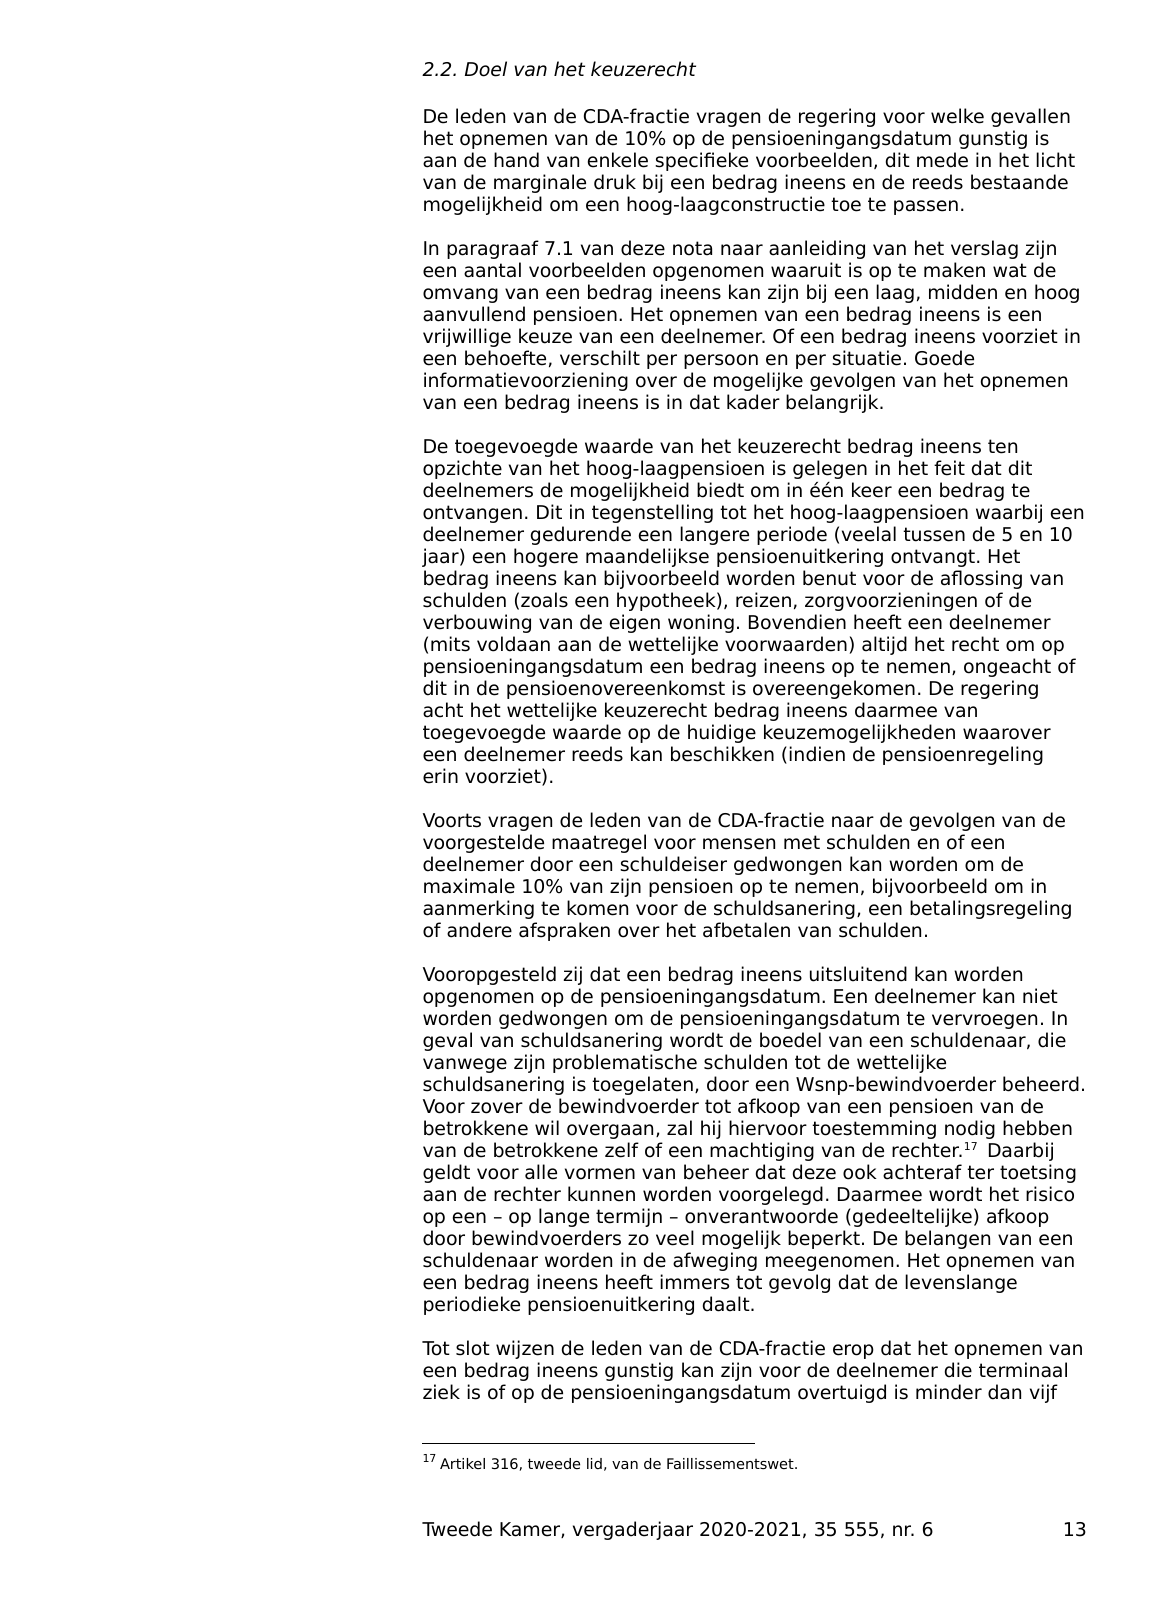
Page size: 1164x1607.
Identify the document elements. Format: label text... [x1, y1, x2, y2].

text De toegevoegde waarde van het keuzerecht bedrag ineens ten opzichte van het hoog-laagpensioen is gelegen in het feit dat dit deelnemers de mogelijkheid biedt om in één keer een bedrag te ontvangen. Dit in tegenstelling tot het hoog-laagpensioen waarbij een deelnemer gedurende een langere periode (veelal tussen de 5 en 10 jaar) een hogere maandelijkse pensioenuitkering ontvangt. Het bedrag ineens kan bijvoorbeeld worden benut voor de aflossing van schulden (zoals een hypotheek), reizen, zorgvoorzieningen of de verbouwing van de eigen woning. Bovendien heeft een deelnemer (mits voldaan aan de wettelijke voorwaarden) altijd het recht om op pensioeningangsdatum een bedrag ineens op te nemen, ongeacht of dit in de pensioenovereenkomst is overeengekomen. De regering acht het wettelijke keuzerecht bedrag ineens daarmee van toegevoegde waarde op de huidige keuzemogelijkheden waarover een deelnemer reeds kan beschikken (indien de pensioenregeling erin voorziet). [422, 436, 1087, 788]
text Vooropgesteld zij dat een bedrag ineens uitsluitend kan worden opgenomen op de pensioeningangsdatum. Een deelnemer kan niet worden gedwongen om de pensioeningangsdatum te vervroegen. In geval van schuldsanering wordt de boedel van een schuldenaar, die vanwege zijn problematische schulden tot de wettelijke schuldsanering is toegelaten, door een Wsnp-bewindvoerder beheerd. Voor zover de bewindvoerder tot afkoop van een pensioen van de betrokkene wil overgaan, zal hij hiervoor toestemming nodig hebben van de betrokkene zelf of een machtiging van de rechter. Daarbij geldt voor alle vormen van beheer dat deze ook achteraf ter toetsing aan de rechter kunnen worden voorgelegd. Daarmee wordt het risico op een – op lange termijn – onverantwoorde (gedeeltelijke) afkoop door bewindvoerders zo veel mogelijk beperkt. De belangen van een schuldenaar worden in de afweging meegenomen. Het opnemen van een bedrag ineens heeft immers tot gevolg dat de levenslange periodieke pensioenuitkering daalt. [422, 964, 1087, 1316]
text De leden van de CDA-fractie vragen de regering voor welke gevallen het opnemen van de 10% op de pensioeningangsdatum gunstig is aan de hand van enkele specifieke voorbeelden, dit mede in het licht van de marginale druk bij een bedrag ineens en de reeds bestaande mogelijkheid om een hoog-laagconstructie toe te passen. [422, 106, 1087, 216]
text Tot slot wijzen de leden van de CDA-fractie erop dat het opnemen van een bedrag ineens gunstig kan zijn voor de deelnemer die terminaal ziek is of op de pensioeningangsdatum overtuigd is minder dan vijf [422, 1338, 1087, 1404]
text Voorts vragen de leden van de CDA-fractie naar de gevolgen van de voorgestelde maatregel voor mensen met schulden en of een deelnemer door een schuldeiser gedwongen kan worden om de maximale 10% van zijn pensioen op te nemen, bijvoorbeeld om in aanmerking te komen voor de schuldsanering, een betalingsregeling of andere afspraken over het afbetalen van schulden. [422, 810, 1087, 942]
subtitle 2.2. Doel van het keuzerecht [422, 59, 1087, 81]
text In paragraaf 7.1 van deze nota naar aanleiding van het verslag zijn een aantal voorbeelden opgenomen waaruit is op te maken wat de omvang van een bedrag ineens kan zijn bij een laag, midden en hoog aanvullend pensioen. Het opnemen van een bedrag ineens is een vrijwillige keuze van een deelnemer. Of een bedrag ineens voorziet in een behoefte, verschilt per persoon en per situatie. Goede informatievoorziening over de mogelijke gevolgen van het opnemen van een bedrag ineens is in dat kader belangrijk. [422, 238, 1087, 414]
text Artikel 316, tweede lid, van de Faillissementswet. [422, 1452, 1087, 1474]
